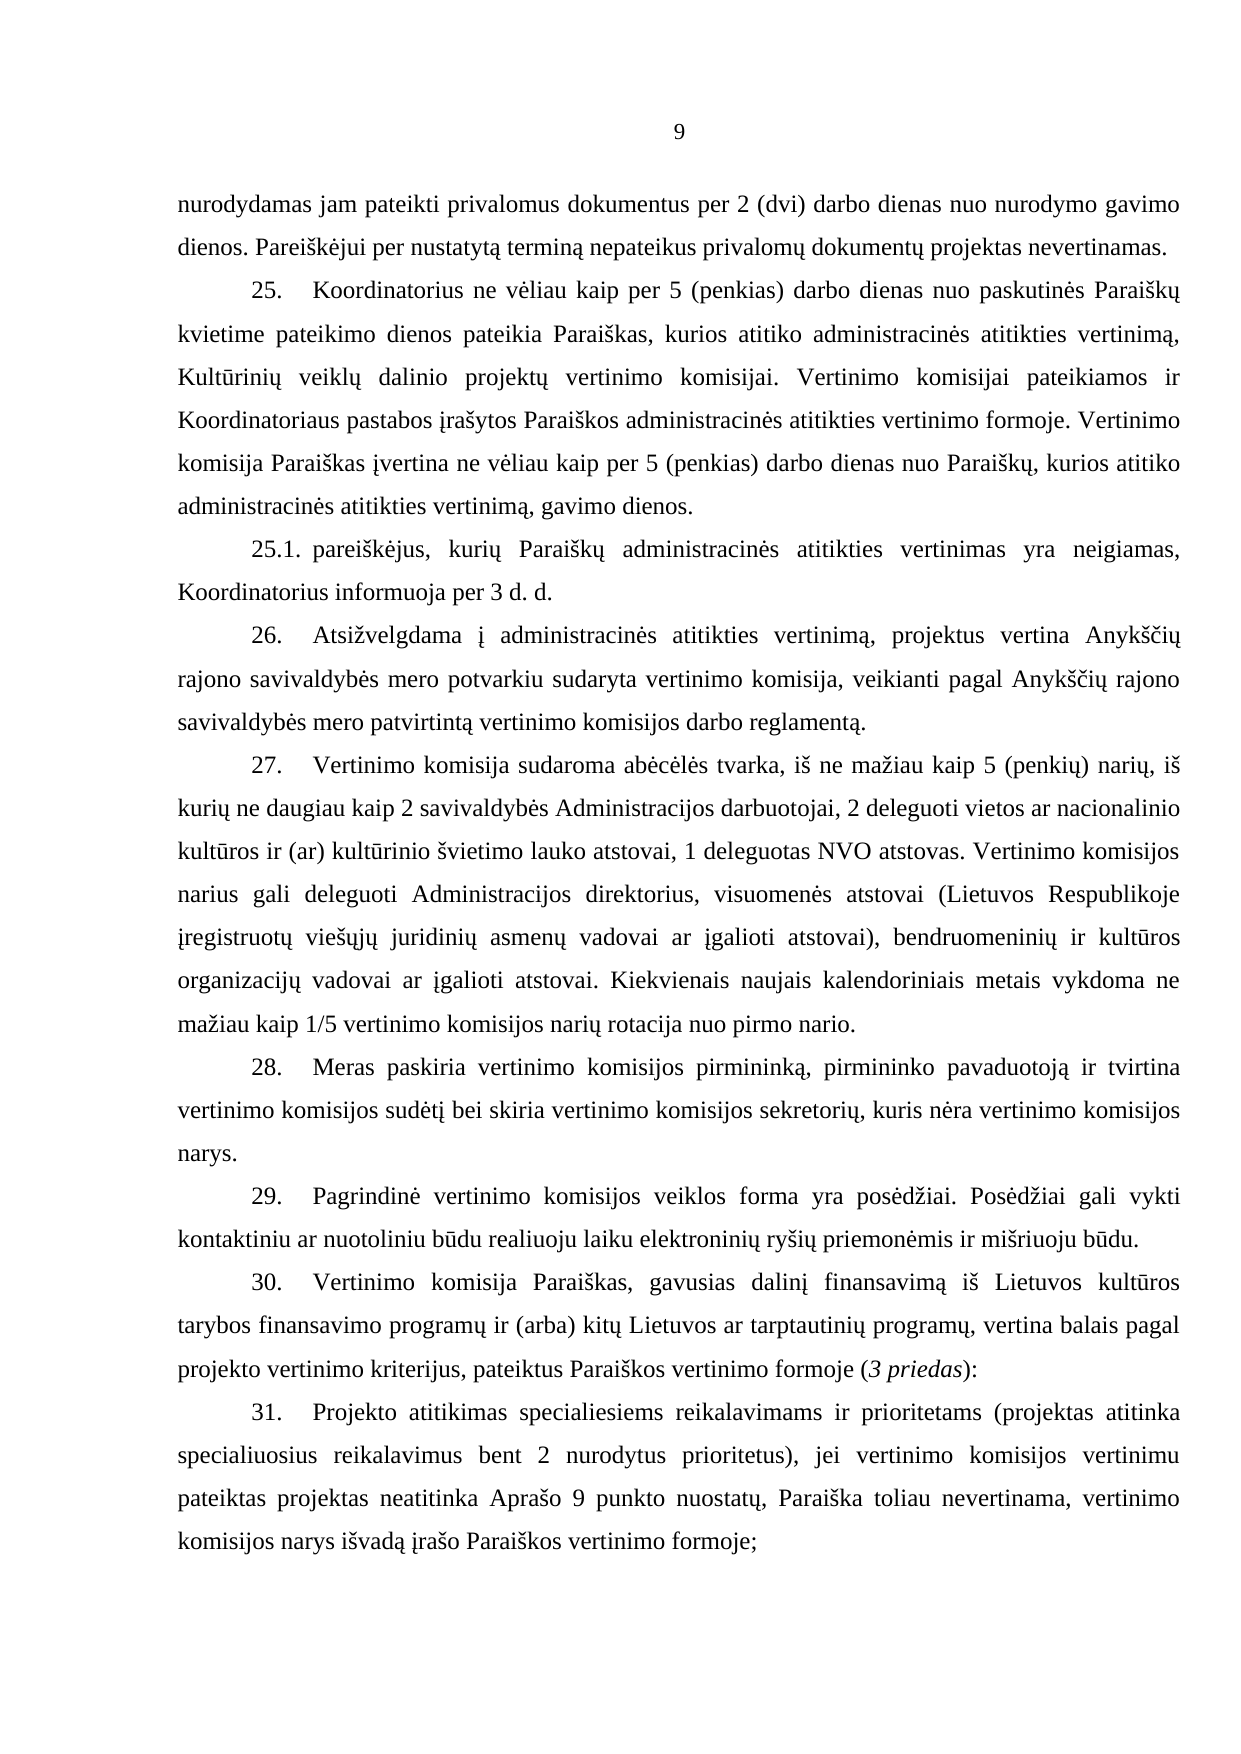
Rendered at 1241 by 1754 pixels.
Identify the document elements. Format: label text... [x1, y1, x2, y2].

text 28. Meras paskiria vertinimo komisijos pirmininką, pirmininko pavaduotoją ir tvirtina vertinimo komisijos sudėtį bei skiria vertinimo komisijos sekretorių, kuris nėra vertinimo komisijos narys. [177, 1052, 1181, 1167]
text nurodydamas jam pateikti privalomus dokumentus per 2 (dvi) darbo dienas nuo nurodymo gavimo dienos. Pareiškėjui per nustatytą terminą nepateikus privalomų dokumentų projektas nevertinamas. [177, 189, 1181, 261]
text 27. Vertinimo komisija sudaroma abėcėlės tvarka, iš ne mažiau kaip 5 (penkių) narių, iš kurių ne daugiau kaip 2 savivaldybės Administracijos darbuotojai, 2 deleguoti vietos ar nacionalinio kultūros ir (ar) kultūrinio švietimo lauko atstovai, 1 deleguotas NVO atstovas. Vertinimo komisijos narius gali deleguoti Administracijos direktorius, visuomenės atstovai (Lietuvos Respublikoje įregistruotų viešųjų juridinių asmenų vadovai ar įgalioti atstovai), bendruomeninių ir kultūros organizacijų vadovai ar įgalioti atstovai. Kiekvienais naujais kalendoriniais metais vykdoma ne mažiau kaip 1/5 vertinimo komisijos narių rotacija nuo pirmo nario. [177, 750, 1181, 1037]
text 31. Projekto atitikimas specialiesiems reikalavimams ir prioritetams (projektas atitinka specialiuosius reikalavimus bent 2 nurodytus prioritetus), jei vertinimo komisijos vertinimu pateiktas projektas neatitinka Aprašo 9 punkto nuostatų, Paraiška toliau nevertinama, vertinimo komisijos narys išvadą įrašo Paraiškos vertinimo formoje; [177, 1397, 1181, 1555]
text 25.1. pareiškėjus, kurių Paraiškų administracinės atitikties vertinimas yra neigiamas, Koordinatorius informuoja per 3 d. d. [177, 534, 1181, 606]
text 26. Atsižvelgdama į administracinės atitikties vertinimą, projektus vertina Anykščių rajono savivaldybės mero potvarkiu sudaryta vertinimo komisija, veikianti pagal Anykščių rajono savivaldybės mero patvirtintą vertinimo komisijos darbo reglamentą. [177, 621, 1181, 736]
text 25. Koordinatorius ne vėliau kaip per 5 (penkias) darbo dienas nuo paskutinės Paraiškų kvietime pateikimo dienos pateikia Paraiškas, kurios atitiko administracinės atitikties vertinimą, Kultūrinių veiklų dalinio projektų vertinimo komisijai. Vertinimo komisijai pateikiamos ir Koordinatoriaus pastabos įrašytos Paraiškos administracinės atitikties vertinimo formoje. Vertinimo komisija Paraiškas įvertina ne vėliau kaip per 5 (penkias) darbo dienas nuo Paraiškų, kurios atitiko administracinės atitikties vertinimą, gavimo dienos. [177, 276, 1181, 520]
text 29. Pagrindinė vertinimo komisijos veiklos forma yra posėdžiai. Posėdžiai gali vykti kontaktiniu ar nuotoliniu būdu realiuoju laiku elektroninių ryšių priemonėmis ir mišriuoju būdu. [177, 1181, 1181, 1253]
text 30. Vertinimo komisija Paraiškas, gavusias dalinį finansavimą iš Lietuvos kultūros tarybos finansavimo programų ir (arba) kitų Lietuvos ar tarptautinių programų, vertina balais pagal projekto vertinimo kriterijus, pateiktus Paraiškos vertinimo formoje (3 priedas): [177, 1267, 1181, 1382]
